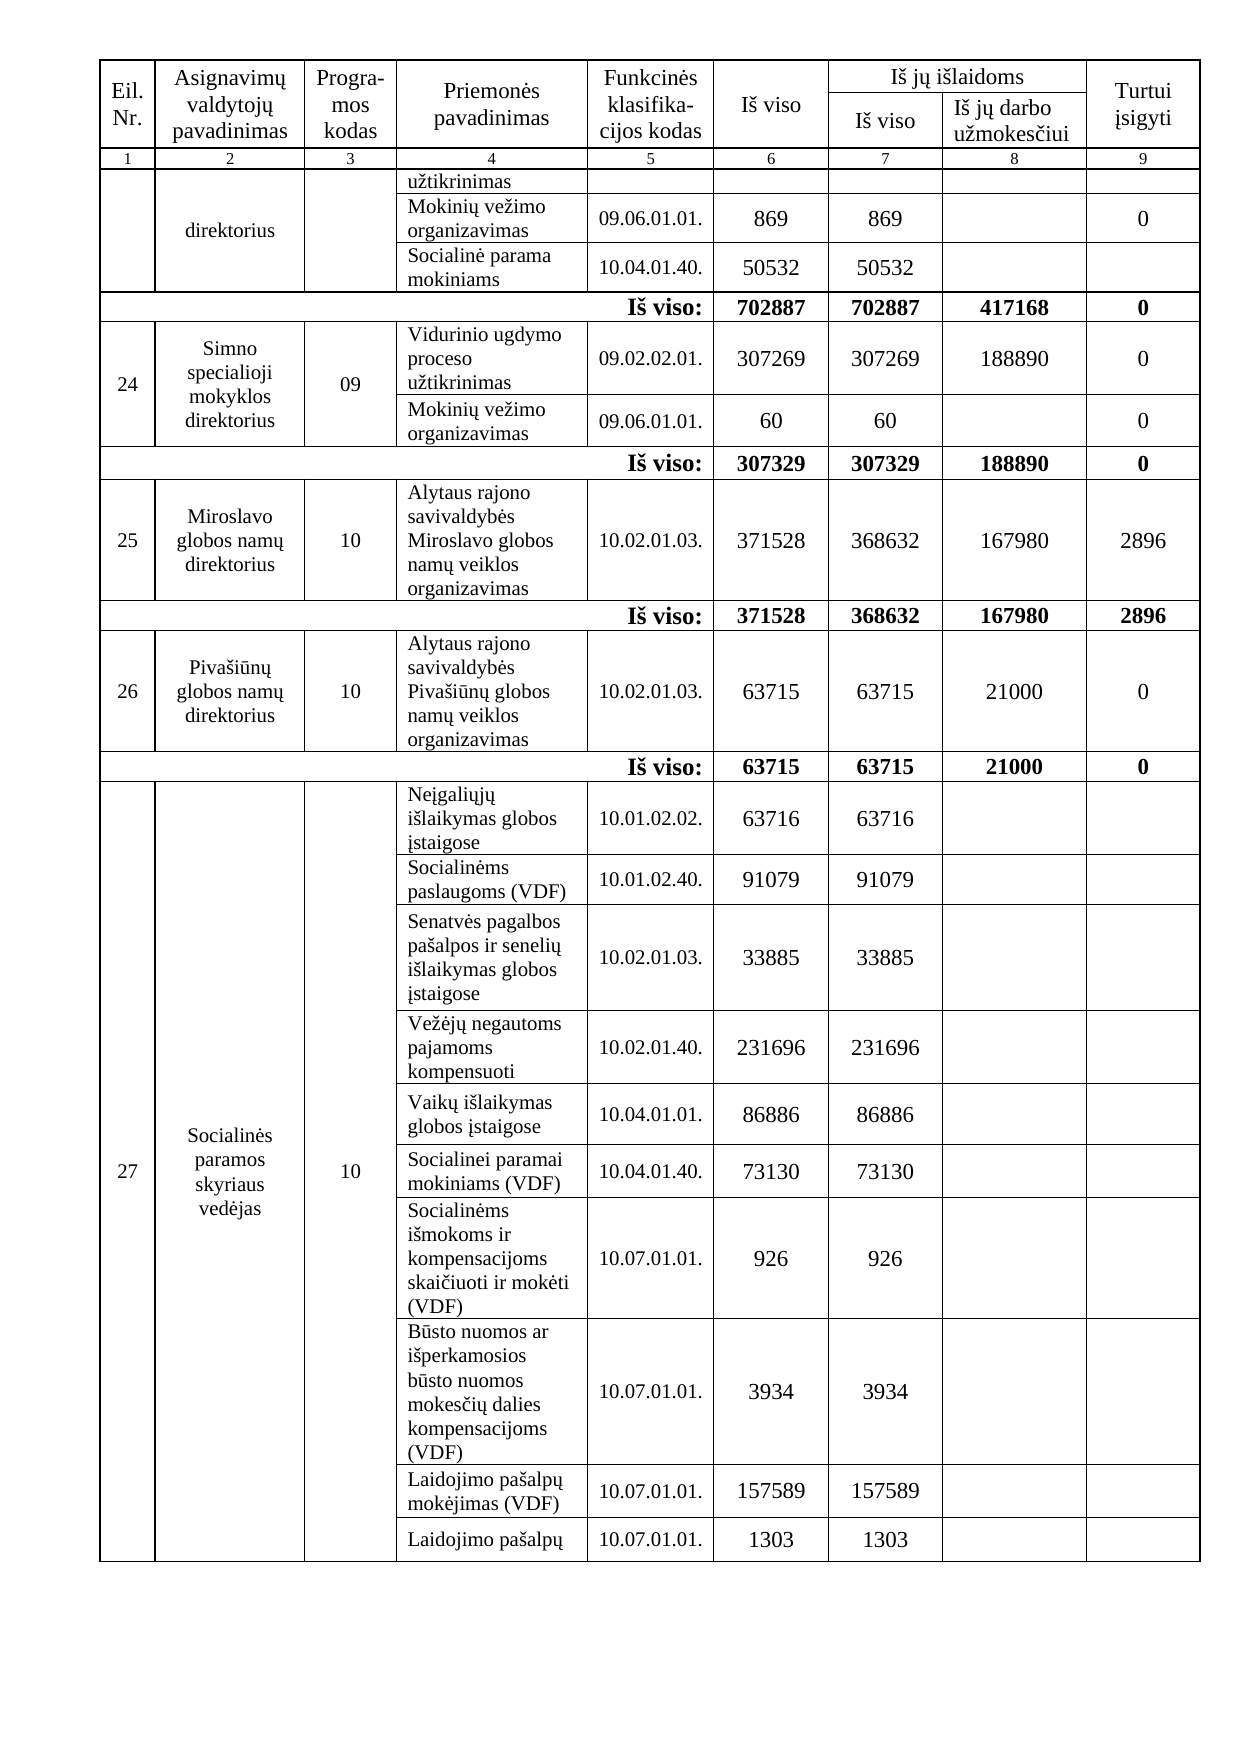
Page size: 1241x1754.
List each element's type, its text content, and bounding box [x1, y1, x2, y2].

table_cell [943, 1084, 1086, 1144]
table_cell [943, 855, 1086, 903]
table_cell 307329 [714, 447, 828, 479]
table_cell 91079 [714, 855, 828, 903]
table_cell 10.04.01.40. [588, 1145, 713, 1197]
table_cell 5 [588, 149, 713, 168]
table_cell 1303 [714, 1518, 828, 1561]
table_cell [1087, 1145, 1199, 1197]
table_header Turtui įsigyti [1087, 61, 1199, 147]
table_cell 09 [305, 322, 396, 446]
table_cell 10 [305, 782, 396, 1561]
table_cell užtikrinimas [397, 170, 587, 193]
table_cell 60 [714, 395, 828, 446]
table_cell 3 [305, 149, 396, 168]
table_cell 10.07.01.01. [588, 1319, 713, 1464]
table_cell 73130 [829, 1145, 942, 1197]
table_cell 307329 [829, 447, 942, 479]
table_cell [101, 170, 154, 291]
table_cell 3934 [714, 1319, 828, 1464]
table_cell [943, 1011, 1086, 1083]
table_header Funkcinės klasifika-cijos kodas [588, 61, 713, 147]
table_cell 0 [1087, 322, 1199, 394]
table_cell [305, 170, 396, 291]
table_cell 371528 [714, 601, 828, 630]
table_cell 09.06.01.01. [588, 395, 713, 446]
table_header Asignavimų valdytojų pavadinimas [156, 61, 304, 147]
table_cell 188890 [943, 447, 1086, 479]
table_cell Iš viso: [101, 601, 713, 630]
table_cell 63715 [714, 631, 828, 751]
table_cell 869 [714, 194, 828, 242]
table_cell [943, 395, 1086, 446]
table_cell 24 [101, 322, 154, 446]
table_cell 10.02.01.40. [588, 1011, 713, 1083]
table_cell Iš viso [829, 93, 942, 147]
table_cell Senatvės pagalbos pašalpos ir senelių išlaikymas globos įstaigose [397, 905, 587, 1010]
table_cell 307269 [714, 322, 828, 394]
table_cell Simno specialioji mokyklos direktorius [156, 322, 304, 446]
table_cell [1087, 1011, 1199, 1083]
table_cell [1087, 855, 1199, 903]
table_cell Laidojimo pašalpų [397, 1518, 587, 1561]
table_cell 10 [305, 480, 396, 600]
table_cell Iš viso: [101, 447, 713, 479]
table_header Eil. Nr. [101, 61, 154, 147]
table_cell Socialinė parama mokiniams [397, 243, 587, 291]
table_cell 25 [101, 480, 154, 600]
table_cell 0 [1087, 395, 1199, 446]
table_cell [588, 170, 713, 193]
table_cell Vežėjų negautoms pajamoms kompensuoti [397, 1011, 587, 1083]
table_cell 33885 [829, 905, 942, 1010]
table_cell 0 [1087, 752, 1199, 781]
table_cell 2896 [1087, 480, 1199, 600]
table_cell Iš viso: [101, 752, 713, 781]
table_cell 157589 [714, 1465, 828, 1517]
table_cell 10.07.01.01. [588, 1465, 713, 1517]
table_cell 188890 [943, 322, 1086, 394]
table_cell 10.07.01.01. [588, 1198, 713, 1318]
table_cell 167980 [943, 601, 1086, 630]
table_cell Neįgaliųjų išlaikymas globos įstaigose [397, 782, 587, 854]
table_cell 231696 [829, 1011, 942, 1083]
table_cell Mokinių vežimo organizavimas [397, 395, 587, 446]
table_cell Iš jų darbo užmokesčiui [943, 93, 1086, 147]
table_cell 7 [829, 149, 942, 168]
table_cell [943, 1145, 1086, 1197]
table_cell 371528 [714, 480, 828, 600]
table_cell Alytaus rajono savivaldybės Miroslavo globos namų veiklos organizavimas [397, 480, 587, 600]
table_cell Miroslavo globos namų direktorius [156, 480, 304, 600]
table_header Iš viso [714, 61, 828, 147]
table_cell 869 [829, 194, 942, 242]
table_cell 368632 [829, 601, 942, 630]
table_cell 0 [1087, 194, 1199, 242]
table_cell Iš viso: [101, 293, 713, 321]
table_cell 926 [714, 1198, 828, 1318]
table_cell 63715 [829, 631, 942, 751]
table_cell 0 [1087, 631, 1199, 751]
table_cell 26 [101, 631, 154, 751]
table_cell 09.02.02.01. [588, 322, 713, 394]
table_cell 63716 [714, 782, 828, 854]
table_cell 3934 [829, 1319, 942, 1464]
table_cell Vidurinio ugdymo proceso užtikrinimas [397, 322, 587, 394]
table_cell 10.02.01.03. [588, 631, 713, 751]
table_cell [1087, 1518, 1199, 1561]
table_cell [1087, 1084, 1199, 1144]
table_cell [943, 194, 1086, 242]
table_cell Socialinėms išmokoms ir kompensacijoms skaičiuoti ir mokėti (VDF) [397, 1198, 587, 1318]
table_cell [943, 1465, 1086, 1517]
table_cell Alytaus rajono savivaldybės Pivašiūnų globos namų veiklos organizavimas [397, 631, 587, 751]
table_cell [943, 243, 1086, 291]
table_cell 702887 [829, 293, 942, 321]
table_cell 417168 [943, 293, 1086, 321]
table_cell Socialinės paramos skyriaus vedėjas [156, 782, 304, 1561]
table_cell 10.04.01.01. [588, 1084, 713, 1144]
table_cell 73130 [714, 1145, 828, 1197]
table_cell Laidojimo pašalpų mokėjimas (VDF) [397, 1465, 587, 1517]
table_cell 6 [714, 149, 828, 168]
table_cell 2896 [1087, 601, 1199, 630]
table_cell 21000 [943, 631, 1086, 751]
table_cell [1087, 782, 1199, 854]
table_cell 63716 [829, 782, 942, 854]
table_cell 0 [1087, 293, 1199, 321]
table_header Progra-mos kodas [305, 61, 396, 147]
table_cell 10.02.01.03. [588, 480, 713, 600]
table_cell 10.01.02.02. [588, 782, 713, 854]
table_cell [943, 905, 1086, 1010]
table_cell Socialinei paramai mokiniams (VDF) [397, 1145, 587, 1197]
table_header Iš jų išlaidoms [829, 61, 1086, 92]
table_cell [943, 782, 1086, 854]
table_cell 702887 [714, 293, 828, 321]
table_cell 63715 [829, 752, 942, 781]
table_cell 231696 [714, 1011, 828, 1083]
table_cell [1087, 1465, 1199, 1517]
table_cell 33885 [714, 905, 828, 1010]
table_cell 86886 [714, 1084, 828, 1144]
table_cell Mokinių vežimo organizavimas [397, 194, 587, 242]
table_cell 10.07.01.01. [588, 1518, 713, 1561]
table_cell 926 [829, 1198, 942, 1318]
table_cell 9 [1087, 149, 1199, 168]
table_cell direktorius [156, 170, 304, 291]
table_cell [1087, 243, 1199, 291]
table_cell [1087, 170, 1199, 193]
table_cell 157589 [829, 1465, 942, 1517]
table_cell Pivašiūnų globos namų direktorius [156, 631, 304, 751]
table_cell [1087, 1198, 1199, 1318]
table_cell Socialinėms paslaugoms (VDF) [397, 855, 587, 903]
table_cell [1087, 905, 1199, 1010]
table_cell 21000 [943, 752, 1086, 781]
table_cell [1087, 1319, 1199, 1464]
table_cell [714, 170, 828, 193]
table_cell 167980 [943, 480, 1086, 600]
table_cell 91079 [829, 855, 942, 903]
table_cell 09.06.01.01. [588, 194, 713, 242]
table_header Priemonės pavadinimas [397, 61, 587, 147]
table_cell [943, 1198, 1086, 1318]
table_cell 8 [943, 149, 1086, 168]
table_cell 50532 [714, 243, 828, 291]
table_cell 86886 [829, 1084, 942, 1144]
table_cell 10.04.01.40. [588, 243, 713, 291]
table_cell Būsto nuomos ar išperkamosios būsto nuomos mokesčių dalies kompensacijoms (VDF) [397, 1319, 587, 1464]
table_cell 0 [1087, 447, 1199, 479]
table_cell [829, 170, 942, 193]
table_cell [943, 1518, 1086, 1561]
table_cell 368632 [829, 480, 942, 600]
table_cell 63715 [714, 752, 828, 781]
table_cell 1 [101, 149, 154, 168]
table_cell [943, 1319, 1086, 1464]
table_cell 27 [101, 782, 154, 1561]
table_cell 10.02.01.03. [588, 905, 713, 1010]
table_cell 10.01.02.40. [588, 855, 713, 903]
table_cell 60 [829, 395, 942, 446]
table_cell 1303 [829, 1518, 942, 1561]
table_cell 2 [156, 149, 304, 168]
table_cell 10 [305, 631, 396, 751]
table_cell 50532 [829, 243, 942, 291]
table_cell 307269 [829, 322, 942, 394]
table_cell 4 [397, 149, 587, 168]
table_cell Vaikų išlaikymas globos įstaigose [397, 1084, 587, 1144]
table_cell [943, 170, 1086, 193]
